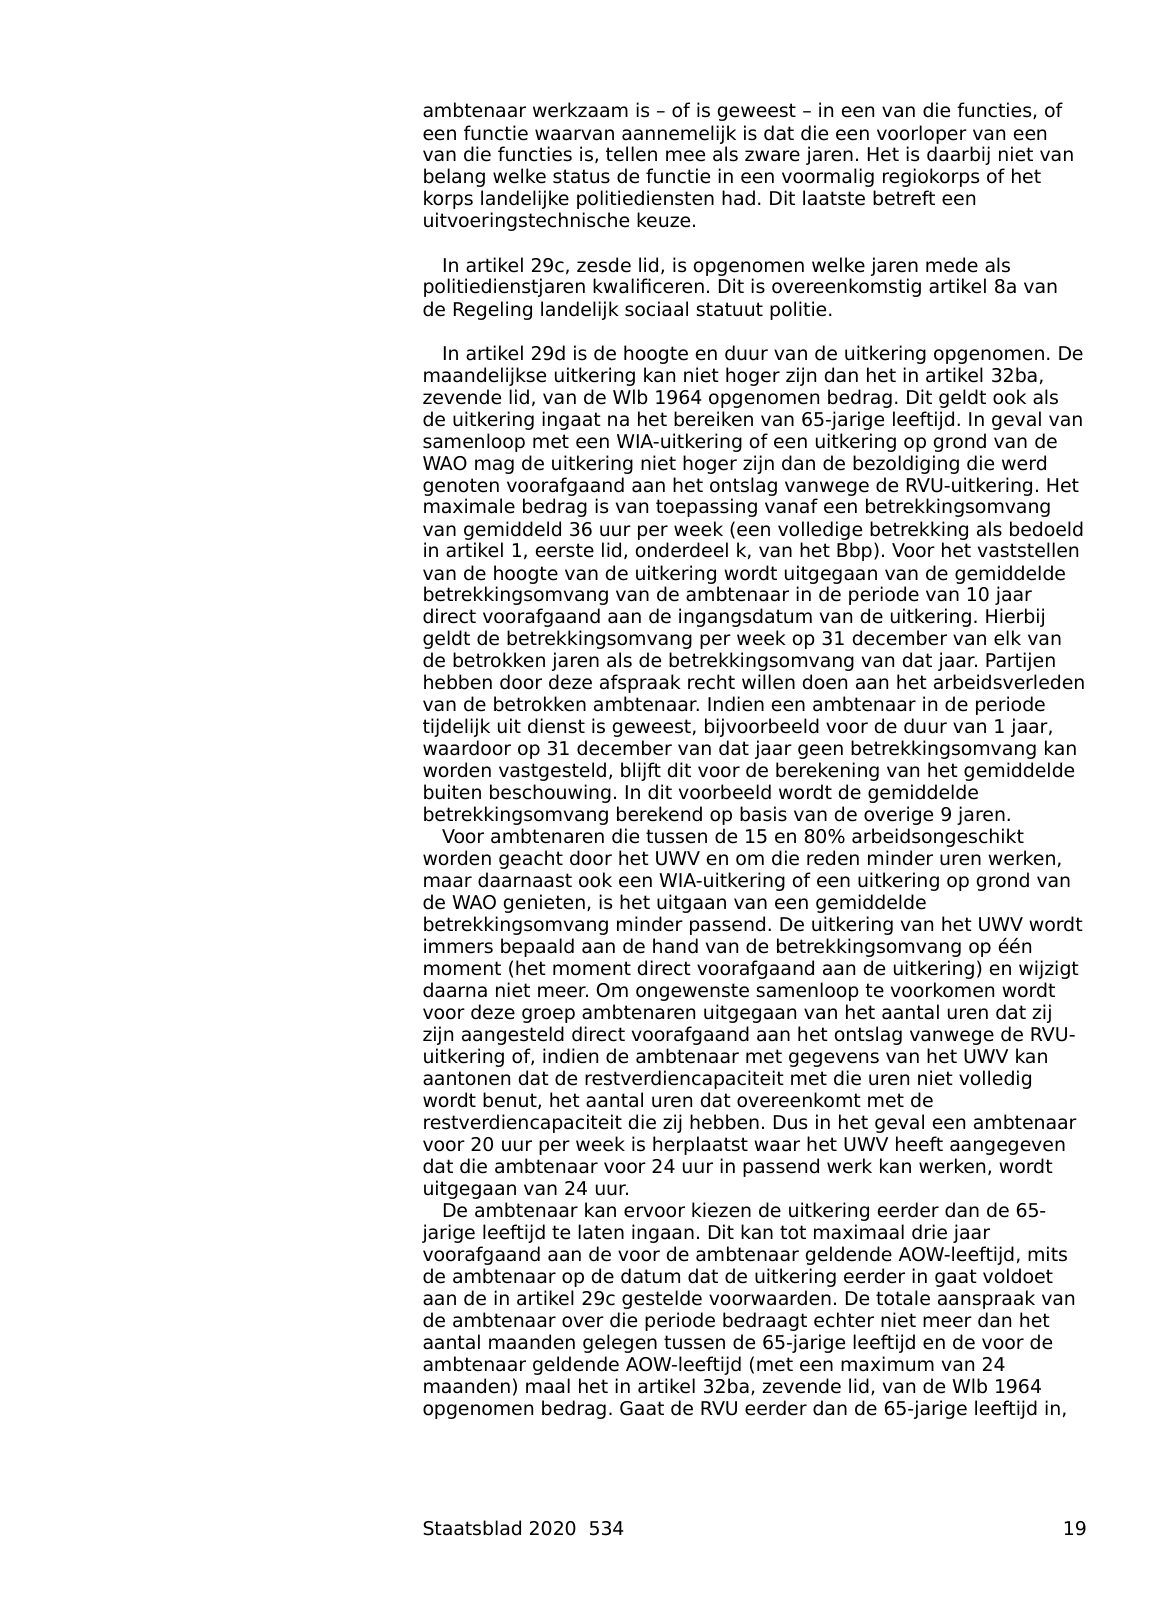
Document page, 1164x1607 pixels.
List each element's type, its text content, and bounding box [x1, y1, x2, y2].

text In artikel 29c, zesde lid, is opgenomen welke jaren mede als politiedienstjaren kwalificeren. Dit is overeenkomstig artikel 8a van de Regeling landelijk sociaal statuut politie. [422, 254, 1087, 320]
text ambtenaar werkzaam is – of is geweest – in een van die functies, of een functie waarvan aannemelijk is dat die een voorloper van een van die functies is, tellen mee als zware jaren. Het is daarbij niet van belang welke status de functie in een voormalig regiokorps of het korps landelijke politiediensten had. Dit laatste betreft een uitvoeringstechnische keuze. [422, 100, 1087, 232]
text De ambtenaar kan ervoor kiezen de uitkering eerder dan de 65-jarige leeftijd te laten ingaan. Dit kan tot maximaal drie jaar voorafgaand aan de voor de ambtenaar geldende AOW-leeftijd, mits de ambtenaar op de datum dat de uitkering eerder in gaat voldoet aan de in artikel 29c gestelde voorwaarden. De totale aanspraak van de ambtenaar over die periode bedraagt echter niet meer dan het aantal maanden gelegen tussen de 65-jarige leeftijd en de voor de ambtenaar geldende AOW-leeftijd (met een maximum van 24 maanden) maal het in artikel 32ba, zevende lid, van de Wlb 1964 opgenomen bedrag. Gaat de RVU eerder dan de 65-jarige leeftijd in, [422, 1200, 1087, 1419]
text Voor ambtenaren die tussen de 15 en 80% arbeidsongeschikt worden geacht door het UWV en om die reden minder uren werken, maar daarnaast ook een WIA-uitkering of een uitkering op grond van de WAO genieten, is het uitgaan van een gemiddelde betrekkingsomvang minder passend. De uitkering van het UWV wordt immers bepaald aan de hand van de betrekkingsomvang op één moment (het moment direct voorafgaand aan de uitkering) en wijzigt daarna niet meer. Om ongewenste samenloop te voorkomen wordt voor deze groep ambtenaren uitgegaan van het aantal uren dat zij zijn aangesteld direct voorafgaand aan het ontslag vanwege de RVU-uitkering of, indien de ambtenaar met gegevens van het UWV kan aantonen dat de restverdiencapaciteit met die uren niet volledig wordt benut, het aantal uren dat overeenkomt met de restverdiencapaciteit die zij hebben. Dus in het geval een ambtenaar voor 20 uur per week is herplaatst waar het UWV heeft aangegeven dat die ambtenaar voor 24 uur in passend werk kan werken, wordt uitgegaan van 24 uur. [422, 826, 1087, 1200]
text In artikel 29d is de hoogte en duur van de uitkering opgenomen. De maandelijkse uitkering kan niet hoger zijn dan het in artikel 32ba, zevende lid, van de Wlb 1964 opgenomen bedrag. Dit geldt ook als de uitkering ingaat na het bereiken van 65-jarige leeftijd. In geval van samenloop met een WIA-uitkering of een uitkering op grond van de WAO mag de uitkering niet hoger zijn dan de bezoldiging die werd genoten voorafgaand aan het ontslag vanwege de RVU-uitkering. Het maximale bedrag is van toepassing vanaf een betrekkingsomvang van gemiddeld 36 uur per week (een volledige betrekking als bedoeld in artikel 1, eerste lid, onderdeel k, van het Bbp). Voor het vaststellen van de hoogte van de uitkering wordt uitgegaan van de gemiddelde betrekkingsomvang van de ambtenaar in de periode van 10 jaar direct voorafgaand aan de ingangsdatum van de uitkering. Hierbij geldt de betrekkingsomvang per week op 31 december van elk van de betrokken jaren als de betrekkingsomvang van dat jaar. Partijen hebben door deze afspraak recht willen doen aan het arbeidsverleden van de betrokken ambtenaar. Indien een ambtenaar in de periode tijdelijk uit dienst is geweest, bijvoorbeeld voor de duur van 1 jaar, waardoor op 31 december van dat jaar geen betrekkingsomvang kan worden vastgesteld, blijft dit voor de berekening van het gemiddelde buiten beschouwing. In dit voorbeeld wordt de gemiddelde betrekkingsomvang berekend op basis van de overige 9 jaren. [422, 343, 1087, 826]
